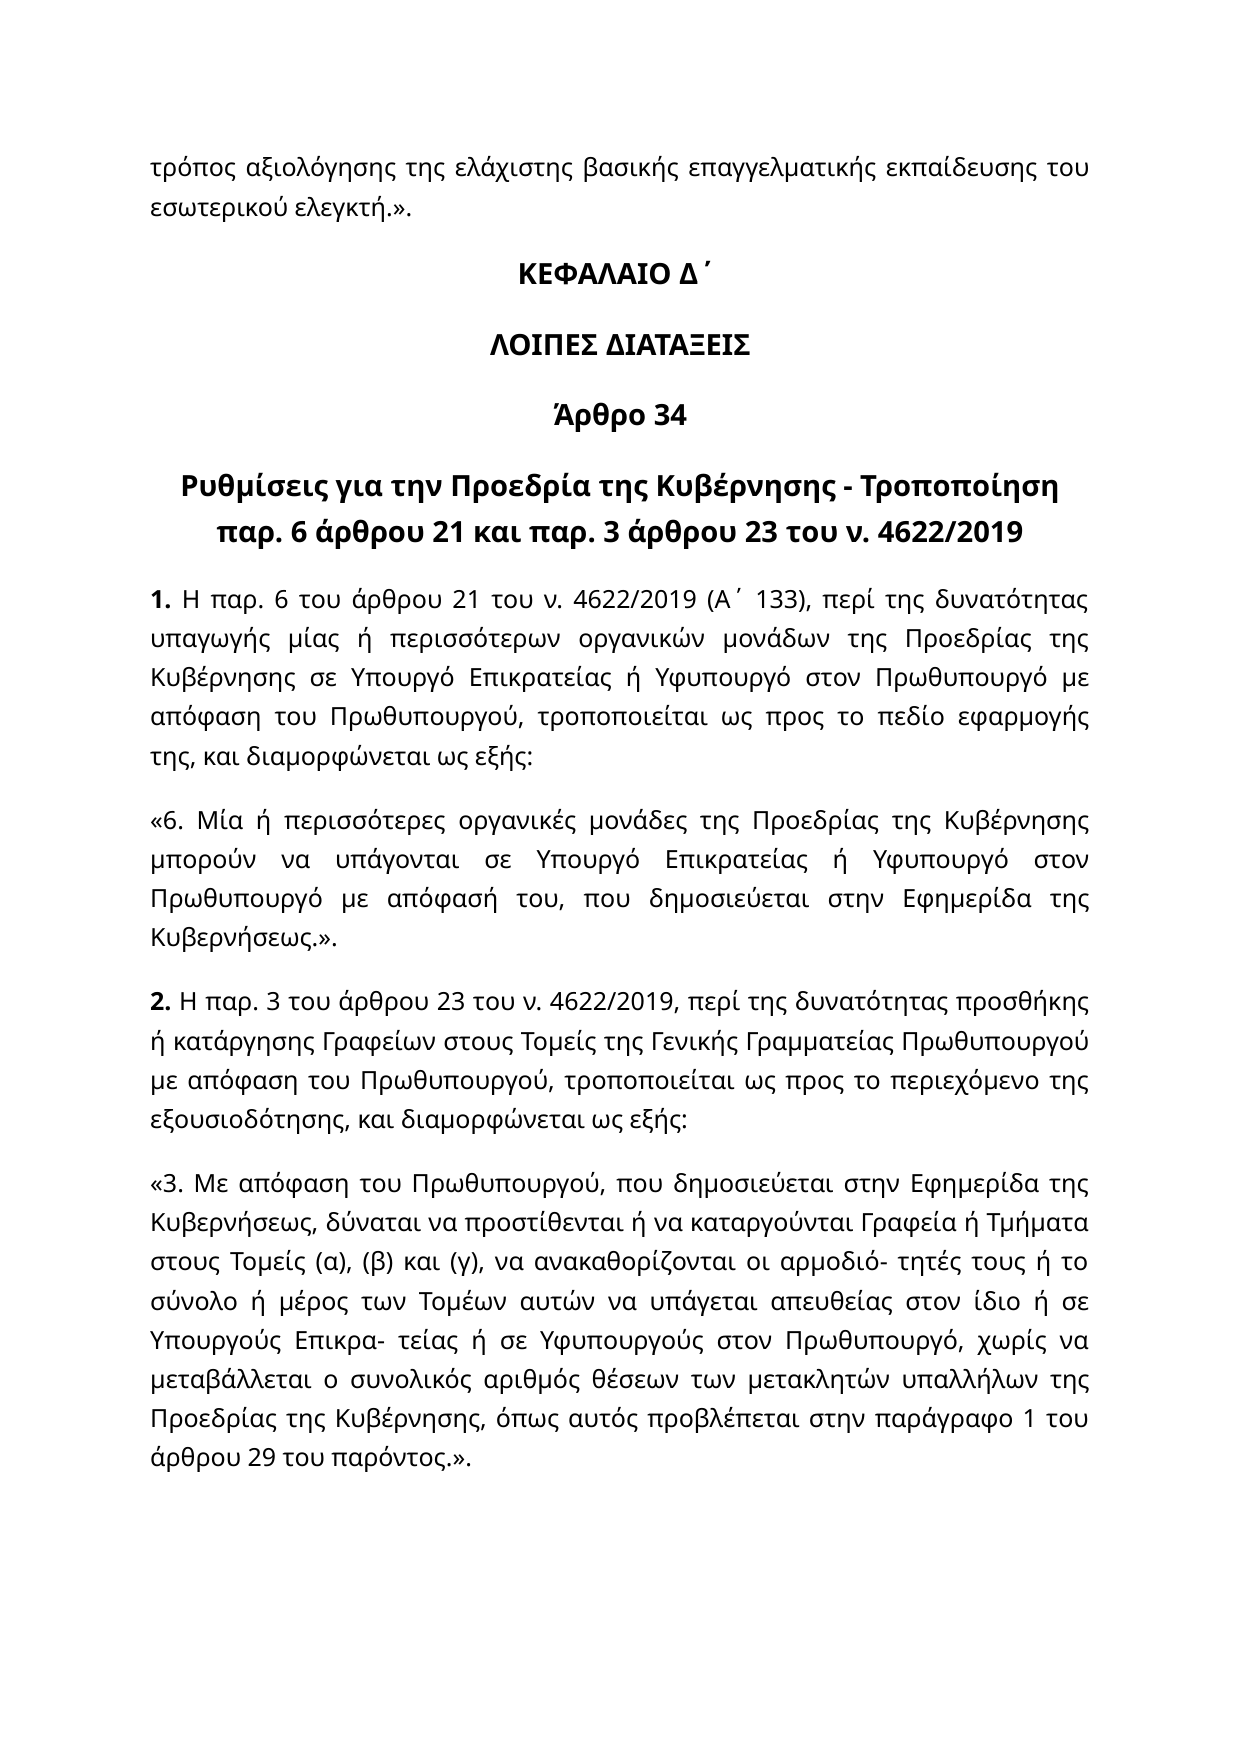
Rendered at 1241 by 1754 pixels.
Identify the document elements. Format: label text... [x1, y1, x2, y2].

text «6. Mία ή περισσότερες οργανικές μονάδες της Προεδρίας της Κυβέρνησης μπορούν να υπάγονται σε Υπουργό Επικρατείας ή Υφυπουργό στον Πρωθυπουργό με απόφασή του, που δημοσιεύεται στην Εφημερίδα της Κυβερνήσεως.». [150, 802, 1090, 954]
subtitle Ρυθμίσεις για την Προεδρία της Κυβέρνησης - Τροποποίηση παρ. 6 άρθρου 21 και παρ. 3 άρθρου 23 του ν. 4622/2019 [150, 465, 1090, 551]
text 2. Η παρ. 3 του άρθρου 23 του ν. 4622/2019, περί της δυνατότητας προσθήκης ή κατάργησης Γραφείων στους Τομείς της Γενικής Γραμματείας Πρωθυπουργού με απόφαση του Πρωθυπουργού, τροποποιείται ως προς το περιεχόμενο της εξουσιοδότησης, και διαμορφώνεται ως εξής: [150, 984, 1090, 1136]
text 1. Η παρ. 6 του άρθρου 21 του ν. 4622/2019 (Α΄ 133), περί της δυνατότητας υπαγωγής μίας ή περισσότερων οργανικών μονάδων της Προεδρίας της Κυβέρνησης σε Υπουργό Επικρατείας ή Υφυπουργό στον Πρωθυπουργό με απόφαση του Πρωθυπουργού, τροποποιείται ως προς το πεδίο εφαρμογής της, και διαμορφώνεται ως εξής: [150, 581, 1090, 772]
subtitle ΚΕΦΑΛΑΙΟ Δ΄ [150, 253, 1090, 293]
subtitle Άρθρο 34 [150, 394, 1090, 434]
subtitle ΛΟΙΠΕΣ ΔΙΑΤΑΞΕΙΣ [150, 324, 1090, 364]
text τρόπος αξιολόγησης της ελάχιστης βασικής επαγγελματικής εκπαίδευσης του εσωτερικού ελεγκτή.». [150, 150, 1090, 223]
text «3. Με απόφαση του Πρωθυπουργού, που δημοσιεύεται στην Εφημερίδα της Κυβερνήσεως, δύναται να προστίθενται ή να καταργούνται Γραφεία ή Τμήματα στους Τομείς (α), (β) και (γ), να ανακαθορίζονται οι αρμοδιό- τητές τους ή το σύνολο ή μέρος των Τομέων αυτών να υπάγεται απευθείας στον ίδιο ή σε Υπουργούς Επικρα- τείας ή σε Υφυπουργούς στον Πρωθυπουργό, χωρίς να μεταβάλλεται ο συνολικός αριθμός θέσεων των μετακλητών υπαλλήλων της Προεδρίας της Κυβέρνησης, όπως αυτός προβλέπεται στην παράγραφο 1 του άρθρου 29 του παρόντος.». [150, 1166, 1090, 1474]
